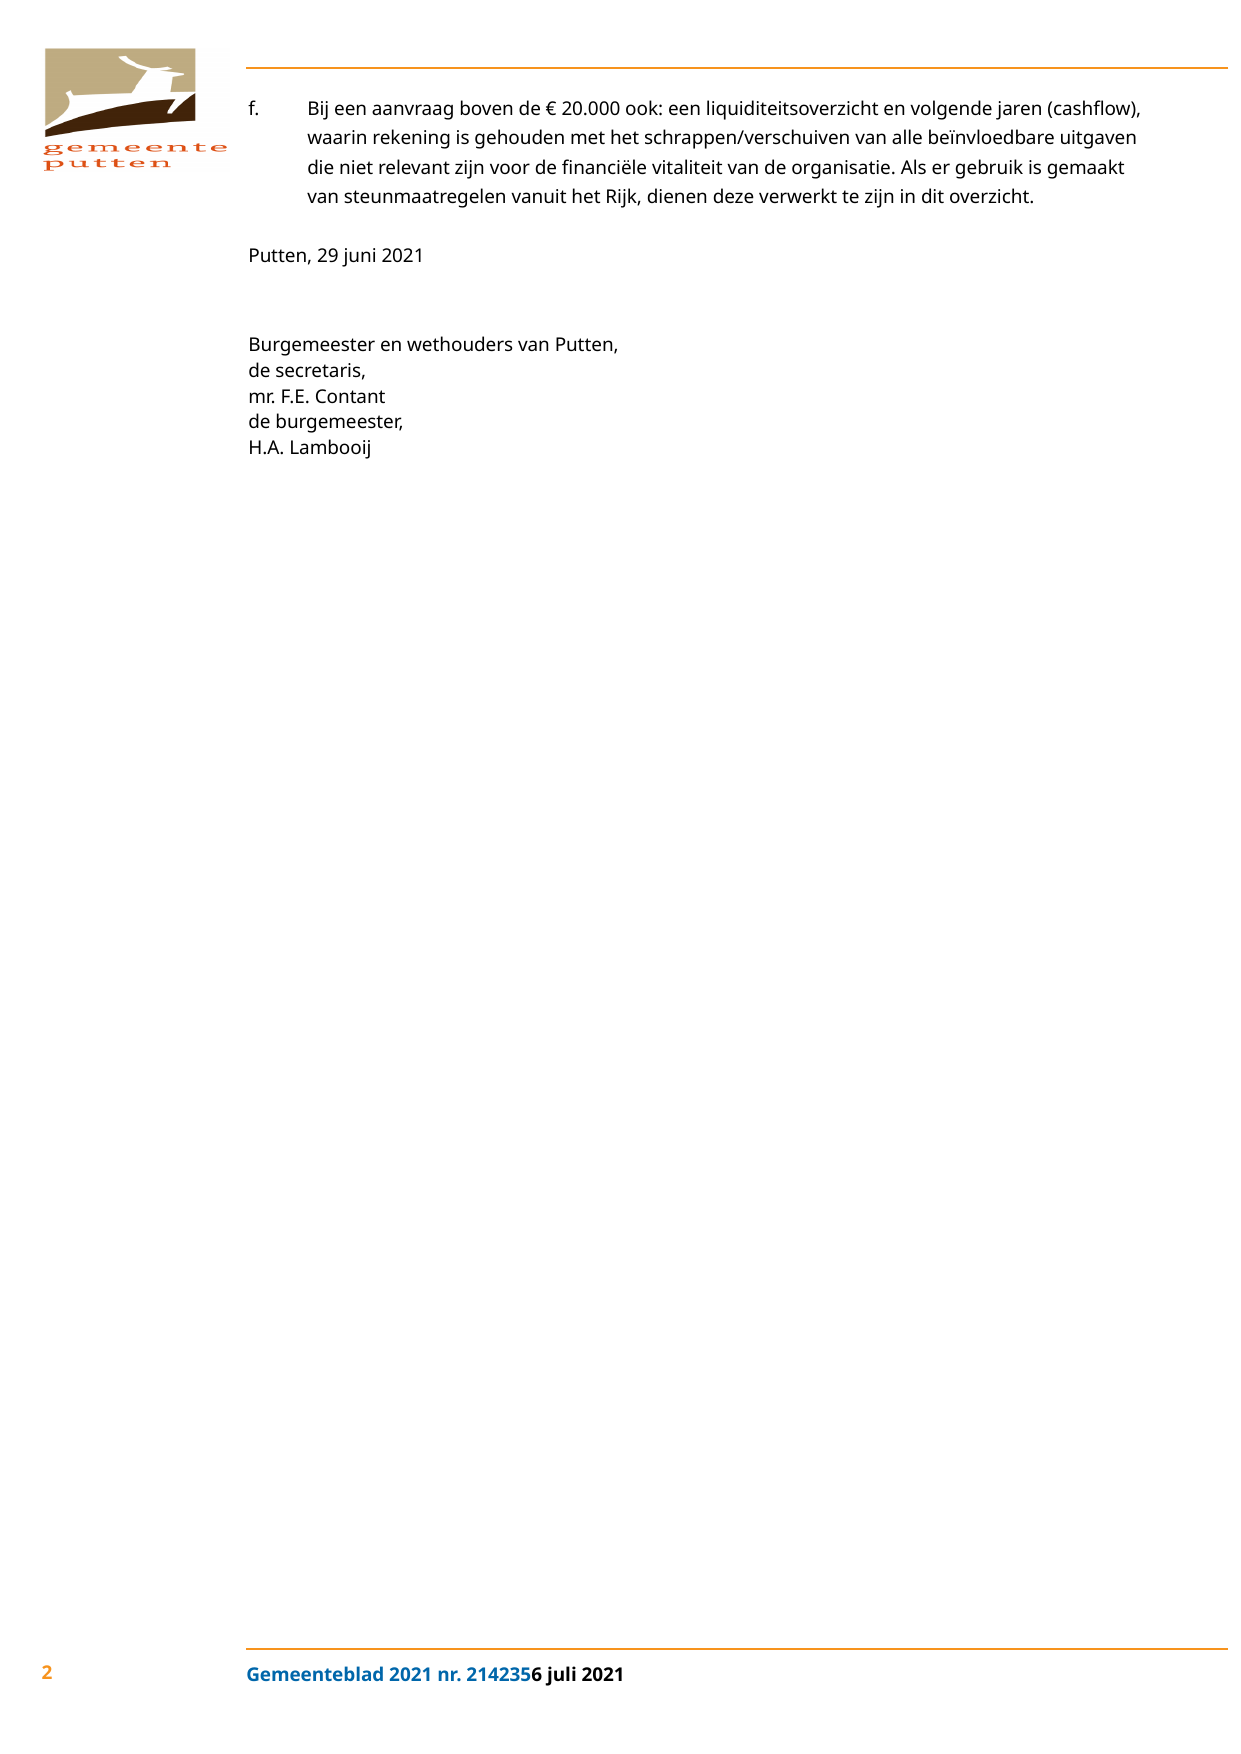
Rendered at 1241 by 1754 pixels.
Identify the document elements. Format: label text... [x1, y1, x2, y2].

text de burgemeester, [248, 409, 1152, 434]
list Bij een aanvraag boven de € 20.000 ook: een liquiditeitsoverzicht en volgende jaren (cashflow), waarin rekening is gehouden met het schrappen/verschuiven van alle beïnvloedbare uitgaven die niet relevant zijn voor de financiële vitaliteit van de organisatie. Als er gebruik is gemaakt van steunmaatregelen vanuit het Rijk, dienen deze verwerkt te zijn in dit overzicht. [248, 95, 1152, 209]
picture [41, 47, 231, 172]
text de secretaris, [248, 357, 1152, 383]
text H.A. Lambooij [248, 434, 1152, 460]
text mr. F.E. Contant [248, 383, 1152, 409]
text Putten, 29 juni 2021 [248, 243, 1152, 268]
text Burgemeester en wethouders van Putten, [248, 331, 1152, 357]
